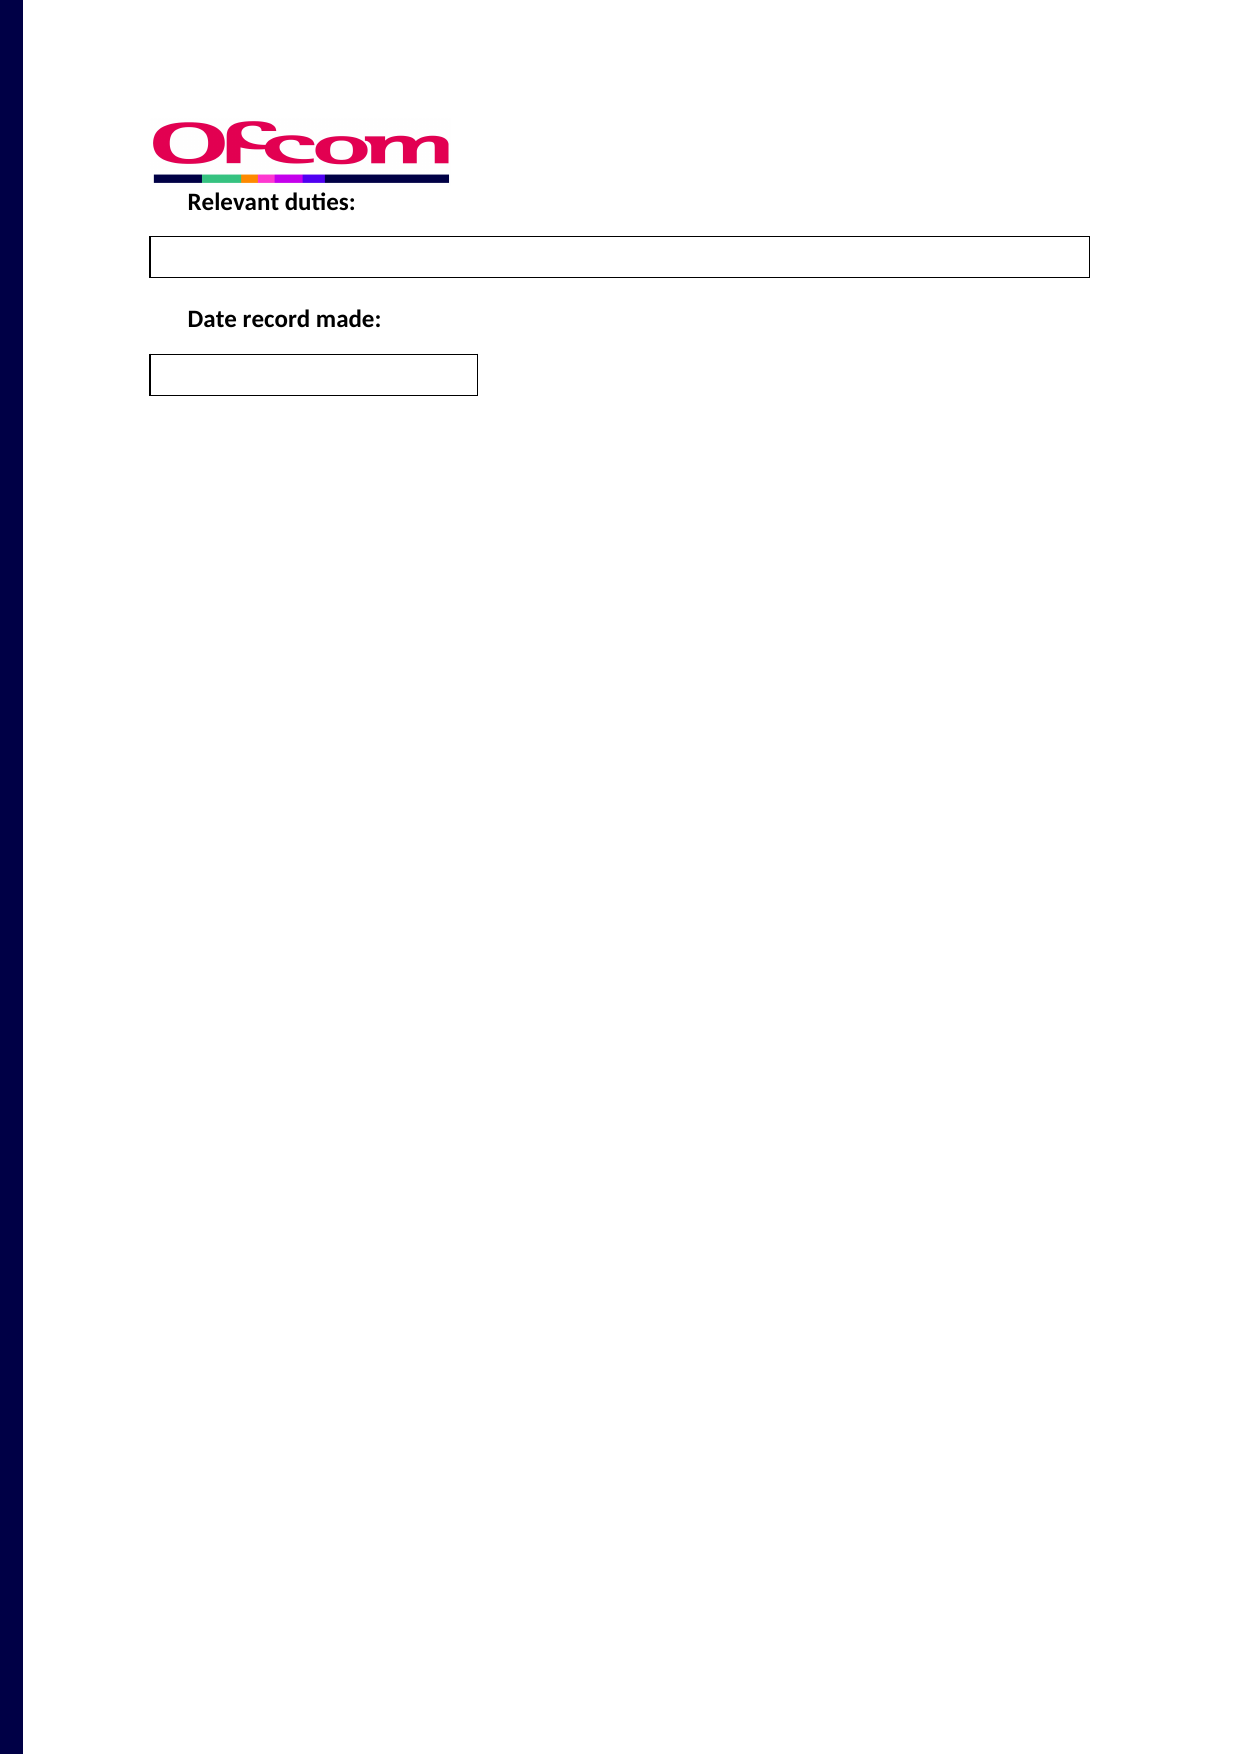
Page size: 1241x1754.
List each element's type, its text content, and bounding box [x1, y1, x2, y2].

text Date record made: [187, 303, 1090, 334]
text Relevant duties: [187, 186, 1090, 216]
table_header [151, 355, 477, 395]
table_header [151, 237, 1089, 277]
